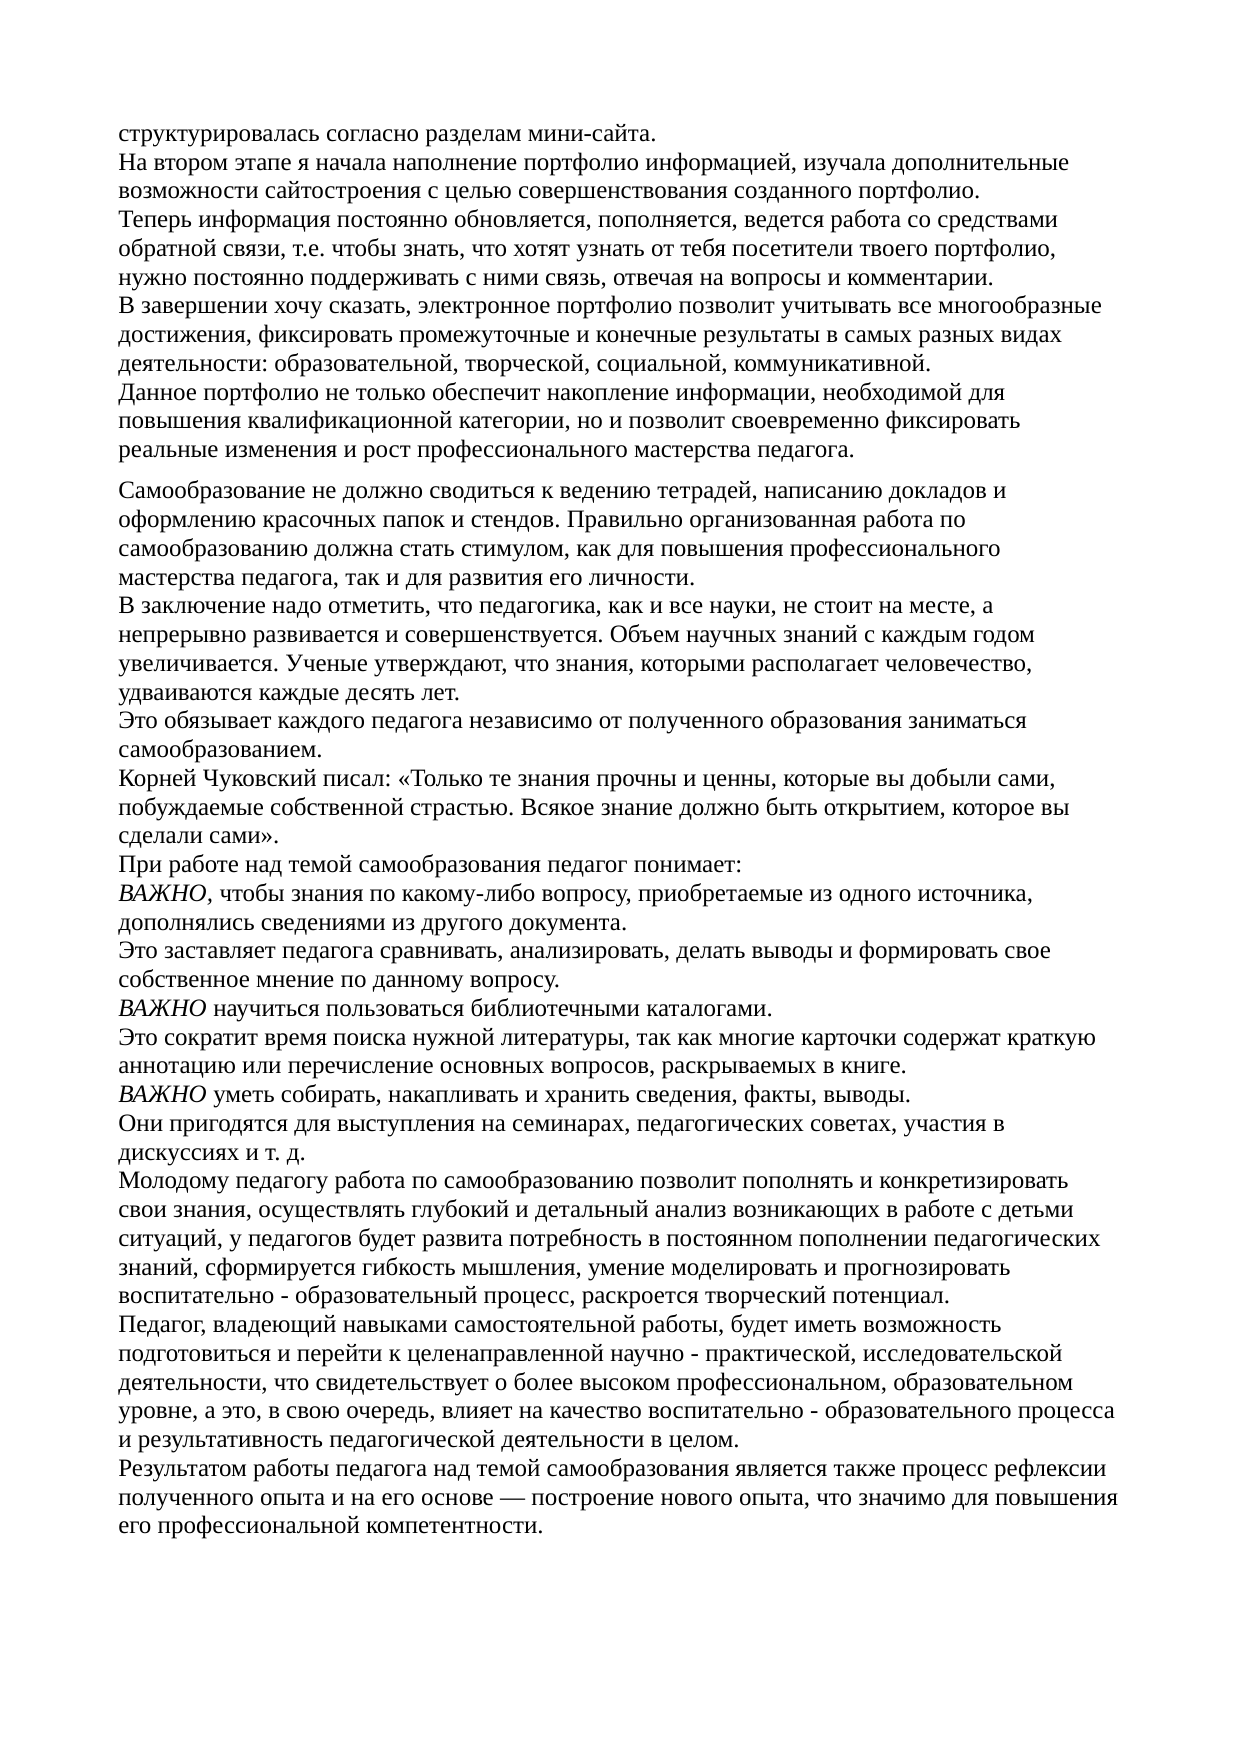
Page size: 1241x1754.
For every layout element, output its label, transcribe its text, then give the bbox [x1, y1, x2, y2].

text Самообразование не должно сводиться к ведению тетрадей, написанию докладов и оформлению красочных папок и стендов. Правильно организованная работа по самообразованию должна стать стимулом, как для повышения профессионального мастерства педагога, так и для развития его личности. В заключение надо отметить, что педагогика, как и все науки, не стоит на месте, а непрерывно развивается и совершенствуется. Объем научных знаний с каждым годом увеличивается. Ученые утверждают, что знания, которыми располагает человечество, удваиваются каждые десять лет. Это обязывает каждого педагога независимо от полученного образования заниматься самообразованием. Корней Чуковский писал: «Только те знания прочны и ценны, которые вы добыли сами, побуждаемые собственной страстью. Всякое знание должно быть открытием, которое вы сделали сами». При работе над темой самообразования педагог понимает: ВАЖНО, чтобы знания по какому-­либо вопросу, приобретаемые из одного источника, дополнялись сведениями из другого документа. Это заставляет педагога сравнивать, анализировать, делать выводы и формировать свое собственное мнение по данному вопросу. ВАЖНО научиться пользоваться библиотечными каталогами. Это сократит время поиска нужной литературы, так как многие карточки содержат краткую аннотацию или перечисление основных вопросов, раскрываемых в книге. ВАЖНО уметь собирать, накапливать и хранить сведения, факты, выводы. Они пригодятся для выступления на семинарах, педагогических советах, участия в дискуссиях и т. д. Молодому педагогу работа по самообразованию позволит пополнять и конкретизировать свои знания, осуществлять глубокий и детальный анализ возникающих в работе с детьми ситуаций, у педагогов будет развита потребность в постоянном пополнении педагогических знаний, сформируется гибкость мышления, умение моделировать и прогнозировать воспитательно - образовательный процесс, раскроется творческий потенциал. Педагог, владеющий навыками самостоятельной работы, будет иметь возможность подготовиться и перейти к целенаправленной научно - практической, исследовательской деятельности, что свидетельствует о более высоком профессиональном, образовательном уровне, а это, в свою очередь, влияет на качество воспитательно - образовательного процесса и результативность педагогической деятельности в целом. Результатом работы педагога над темой самообразования является также процесс рефлексии полученного опыта и на его основе — построение нового опыта, что значимо для повышения его профессиональной компетентности. [118, 476, 1122, 1539]
text структурировалась согласно разделам мини-сайта. На втором этапе я начала наполнение портфолио информацией, изучала дополнительные возможности сайтостроения с целью совершенствования созданного портфолио. Теперь информация постоянно обновляется, пополняется, ведется работа со средствами обратной связи, т.е. чтобы знать, что хотят узнать от тебя посетители твоего портфолио, нужно постоянно поддерживать с ними связь, отвечая на вопросы и комментарии. В завершении хочу сказать, электронное портфолио позволит учитывать все многообразные достижения, фиксировать промежуточные и конечные результаты в самых разных видах деятельности: образовательной, творческой, социальной, коммуникативной. Данное портфолио не только обеспечит накопление информации, необходимой для повышения квалификационной категории, но и позволит своевременно фиксировать реальные изменения и рост профессионального мастерства педагога. [118, 118, 1122, 463]
